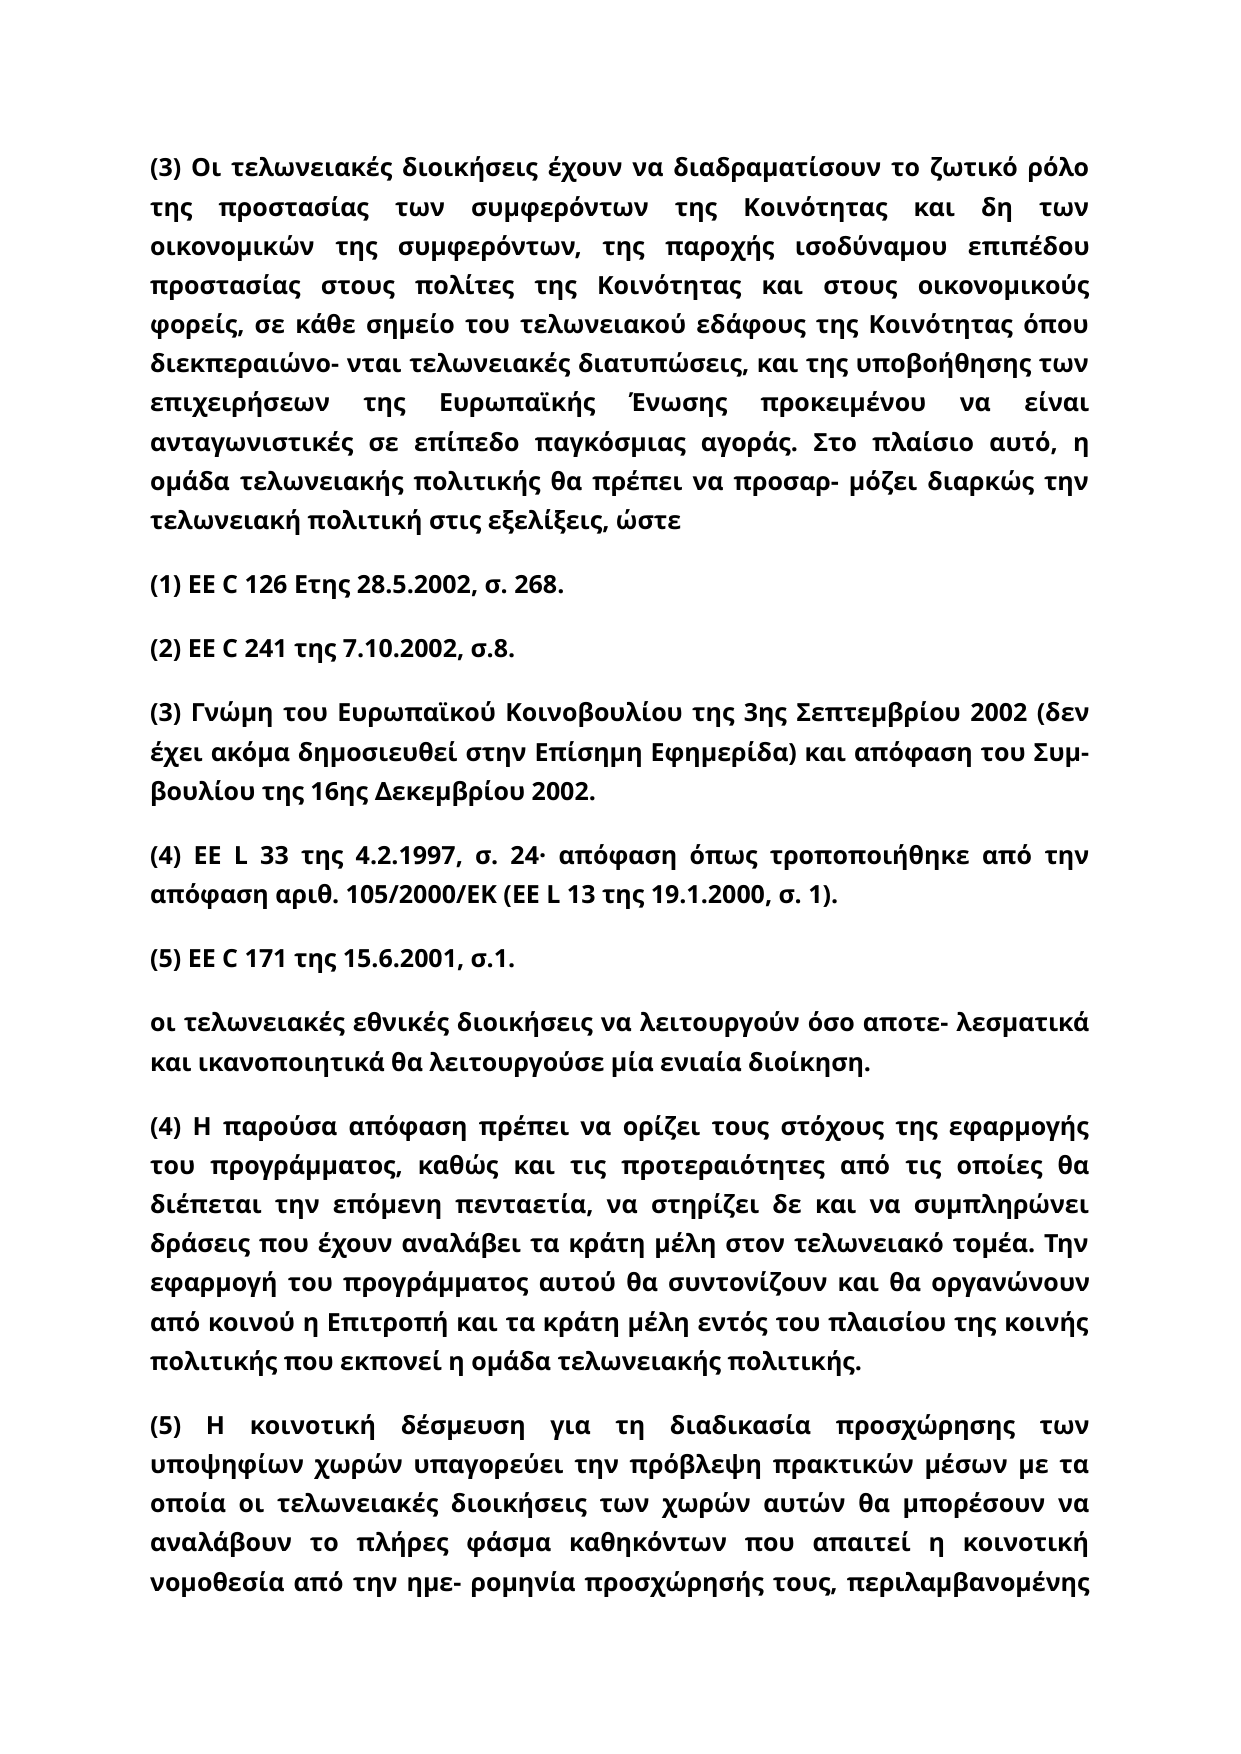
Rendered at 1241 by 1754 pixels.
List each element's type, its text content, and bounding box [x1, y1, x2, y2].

text (5) Η κοινοτική δέσµευση για τη διαδικασία προσχώρησης των υποψηφίων χωρών υπαγορεύει την πρόβλεψη πρακτικών µέσων µε τα οποία οι τελωνειακές διοικήσεις των χωρών αυτών θα µπορέσουν να αναλάβουν το πλήρες φάσµα καθηκόντων που απαιτεί η κοινοτική νοµοθεσία από την ηµε- ροµηνία προσχώρησής τους, περιλαµβανοµένης [150, 1407, 1090, 1598]
text (3) Οι τελωνειακές διοικήσεις έχουν να διαδραµατίσουν το ζωτικό ρόλο της προστασίας των συµφερόντων της Κοινότητας και δη των οικονοµικών της συµφερόντων, της παροχής ισοδύναµου επιπέδου προστασίας στους πολίτες της Κοινότητας και στους οικονοµικούς φορείς, σε κάθε σηµείο του τελωνειακού εδάφους της Κοινότητας όπου διεκπεραιώνο- νται τελωνειακές διατυπώσεις, και της υποβοήθησης των επιχειρήσεων της Ευρωπαϊκής Ένωσης προκειµένου να είναι ανταγωνιστικές σε επίπεδο παγκόσµιας αγοράς. Στο πλαίσιο αυτό, η οµάδα τελωνειακής πολιτικής θα πρέπει να προσαρ- µόζει διαρκώς την τελωνειακή πολιτική στις εξελίξεις, ώστε [150, 150, 1090, 537]
text (4) ΕΕ L 33 της 4.2.1997, σ. 24· απόφαση όπως τροποποιήθηκε από την απόφαση αριθ. 105/2000/EΚ (ΕΕ L 13 της 19.1.2000, σ. 1). [150, 837, 1090, 911]
text (4) Η παρούσα απόφαση πρέπει να ορίζει τους στόχους της εφαρµογής του προγράµµατος, καθώς και τις προτεραιότητες από τις οποίες θα διέπεται την επόµενη πενταετία, να στηρίζει δε και να συµπληρώνει δράσεις που έχουν αναλάβει τα κράτη µέλη στον τελωνειακό τοµέα. Την εφαρµογή του προγράµµατος αυτού θα συντονίζουν και θα οργανώνουν από κοινού η Επιτροπή και τα κράτη µέλη εντός του πλαισίου της κοινής πολιτικής που εκπονεί η οµάδα τελωνειακής πολιτικής. [150, 1108, 1090, 1377]
text (2) ΕΕ C 241 της 7.10.2002, σ.8. [150, 631, 1090, 665]
text (5) ΕΕ C 171 της 15.6.2001, σ.1. [150, 941, 1090, 975]
text (3) Γνώµη του Ευρωπαϊκού Κοινοβουλίου της 3ης Σεπτεµβρίου 2002 (δεν έχει ακόµα δηµοσιευθεί στην Επίσηµη Εφηµερίδα) και απόφαση του Συµ- βουλίου της 16ης ∆εκεµβρίου 2002. [150, 695, 1090, 807]
text (1) ΕΕ C 126 Ετης 28.5.2002, σ. 268. [150, 567, 1090, 601]
text οι τελωνειακές εθνικές διοικήσεις να λειτουργούν όσο αποτε- λεσµατικά και ικανοποιητικά θα λειτουργούσε µία ενιαία διοίκηση. [150, 1005, 1090, 1078]
